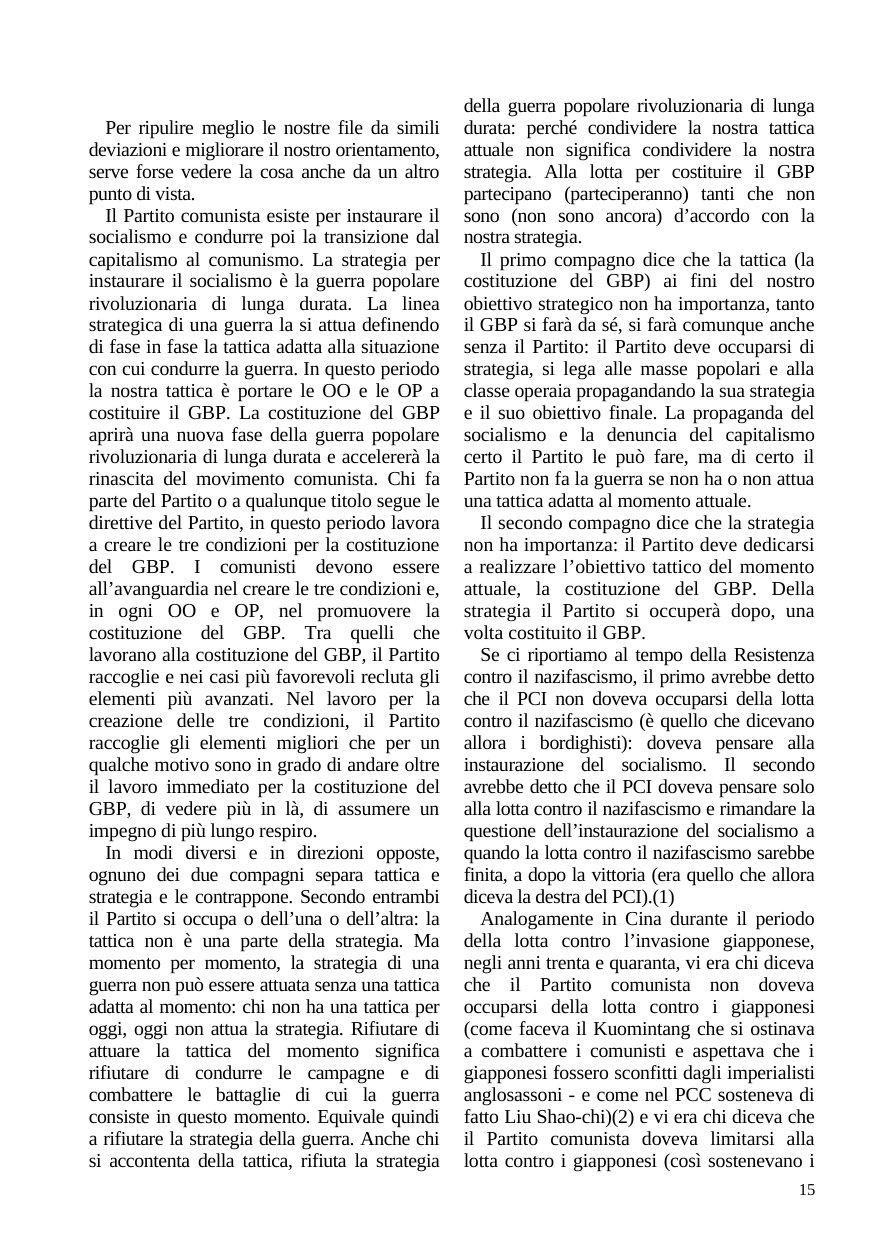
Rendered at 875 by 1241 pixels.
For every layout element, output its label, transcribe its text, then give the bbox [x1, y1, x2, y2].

text Per ripulire meglio le nostre file da simili deviazioni e migliorare il nostro orientamento, serve forse vedere la cosa anche da un altro punto di vista. [88, 116, 440, 204]
text Se ci riportiamo al tempo della Resistenza contro il nazifascismo, il primo avrebbe detto che il PCI non doveva occuparsi della lotta contro il nazifascismo (è quello che dicevano allora i bordighisti): doveva pensare alla instaurazione del socialismo. Il secondo avrebbe detto che il PCI doveva pensare solo alla lotta contro il nazifascismo e rimandare la questione dell’instaurazione del socialismo a quando la lotta contro il nazifascismo sarebbe finita, a dopo la vittoria (era quello che allora diceva la destra del PCI).(1) [463, 644, 815, 908]
text della guerra popolare rivoluzionaria di lunga durata: perché condividere la nostra tattica attuale non significa condividere la nostra strategia. Alla lotta per costituire il GBP partecipano (parteciperanno) tanti che non sono (non sono ancora) d’accordo con la nostra strategia. [463, 94, 815, 248]
text Analogamente in Cina durante il periodo della lotta contro l’invasione giapponese, negli anni trenta e quaranta, vi era chi diceva che il Partito comunista non doveva occuparsi della lotta contro i giapponesi (come faceva il Kuomintang che si ostinava a combattere i comunisti e aspettava che i giapponesi fossero sconfitti dagli imperialisti anglosassoni - e come nel PCC sosteneva di fatto Liu Shao-chi)(2) e vi era chi diceva che il Partito comunista doveva limitarsi alla lotta contro i giapponesi (così sostenevano i [463, 908, 815, 1171]
text Il Partito comunista esiste per instaurare il socialismo e condurre poi la transizione dal capitalismo al comunismo. La strategia per instaurare il socialismo è la guerra popolare rivoluzionaria di lunga durata. La linea strategica di una guerra la si attua definendo di fase in fase la tattica adatta alla situazione con cui condurre la guerra. In questo periodo la nostra tattica è portare le OO e le OP a costituire il GBP. La costituzione del GBP aprirà una nuova fase della guerra popolare rivoluzionaria di lunga durata e accelererà la rinascita del movimento comunista. Chi fa parte del Partito o a qualunque titolo segue le direttive del Partito, in questo periodo lavora a creare le tre condizioni per la costituzione del GBP. I comunisti devono essere all’avanguardia nel creare le tre condizioni e, in ogni OO e OP, nel promuovere la costituzione del GBP. Tra quelli che lavorano alla costituzione del GBP, il Partito raccoglie e nei casi più favorevoli recluta gli elementi più avanzati. Nel lavoro per la creazione delle tre condizioni, il Partito raccoglie gli elementi migliori che per un qualche motivo sono in grado di andare oltre il lavoro immediato per la costituzione del GBP, di vedere più in là, di assumere un impegno di più lungo respiro. [88, 204, 440, 842]
text Il secondo compagno dice che la strategia non ha importanza: il Partito deve dedicarsi a realizzare l’obiettivo tattico del momento attuale, la costituzione del GBP. Della strategia il Partito si occuperà dopo, una volta costituito il GBP. [463, 512, 815, 644]
text Il primo compagno dice che la tattica (la costituzione del GBP) ai fini del nostro obiettivo strategico non ha importanza, tanto il GBP si farà da sé, si farà comunque anche senza il Partito: il Partito deve occuparsi di strategia, si lega alle masse popolari e alla classe operaia propagandando la sua strategia e il suo obiettivo finale. La propaganda del socialismo e la denuncia del capitalismo certo il Partito le può fare, ma di certo il Partito non fa la guerra se non ha o non attua una tattica adatta al momento attuale. [463, 248, 815, 512]
text In modi diversi e in direzioni opposte, ognuno dei due compagni separa tattica e strategia e le contrappone. Secondo entrambi il Partito si occupa o dell’una o dell’altra: la tattica non è una parte della strategia. Ma momento per momento, la strategia di una guerra non può essere attuata senza una tattica adatta al momento: chi non ha una tattica per oggi, oggi non attua la strategia. Rifiutare di attuare la tattica del momento significa rifiutare di condurre le campagne e di combattere le battaglie di cui la guerra consiste in questo momento. Equivale quindi a rifiutare la strategia della guerra. Anche chi si accontenta della tattica, rifiuta la strategia [88, 842, 440, 1171]
